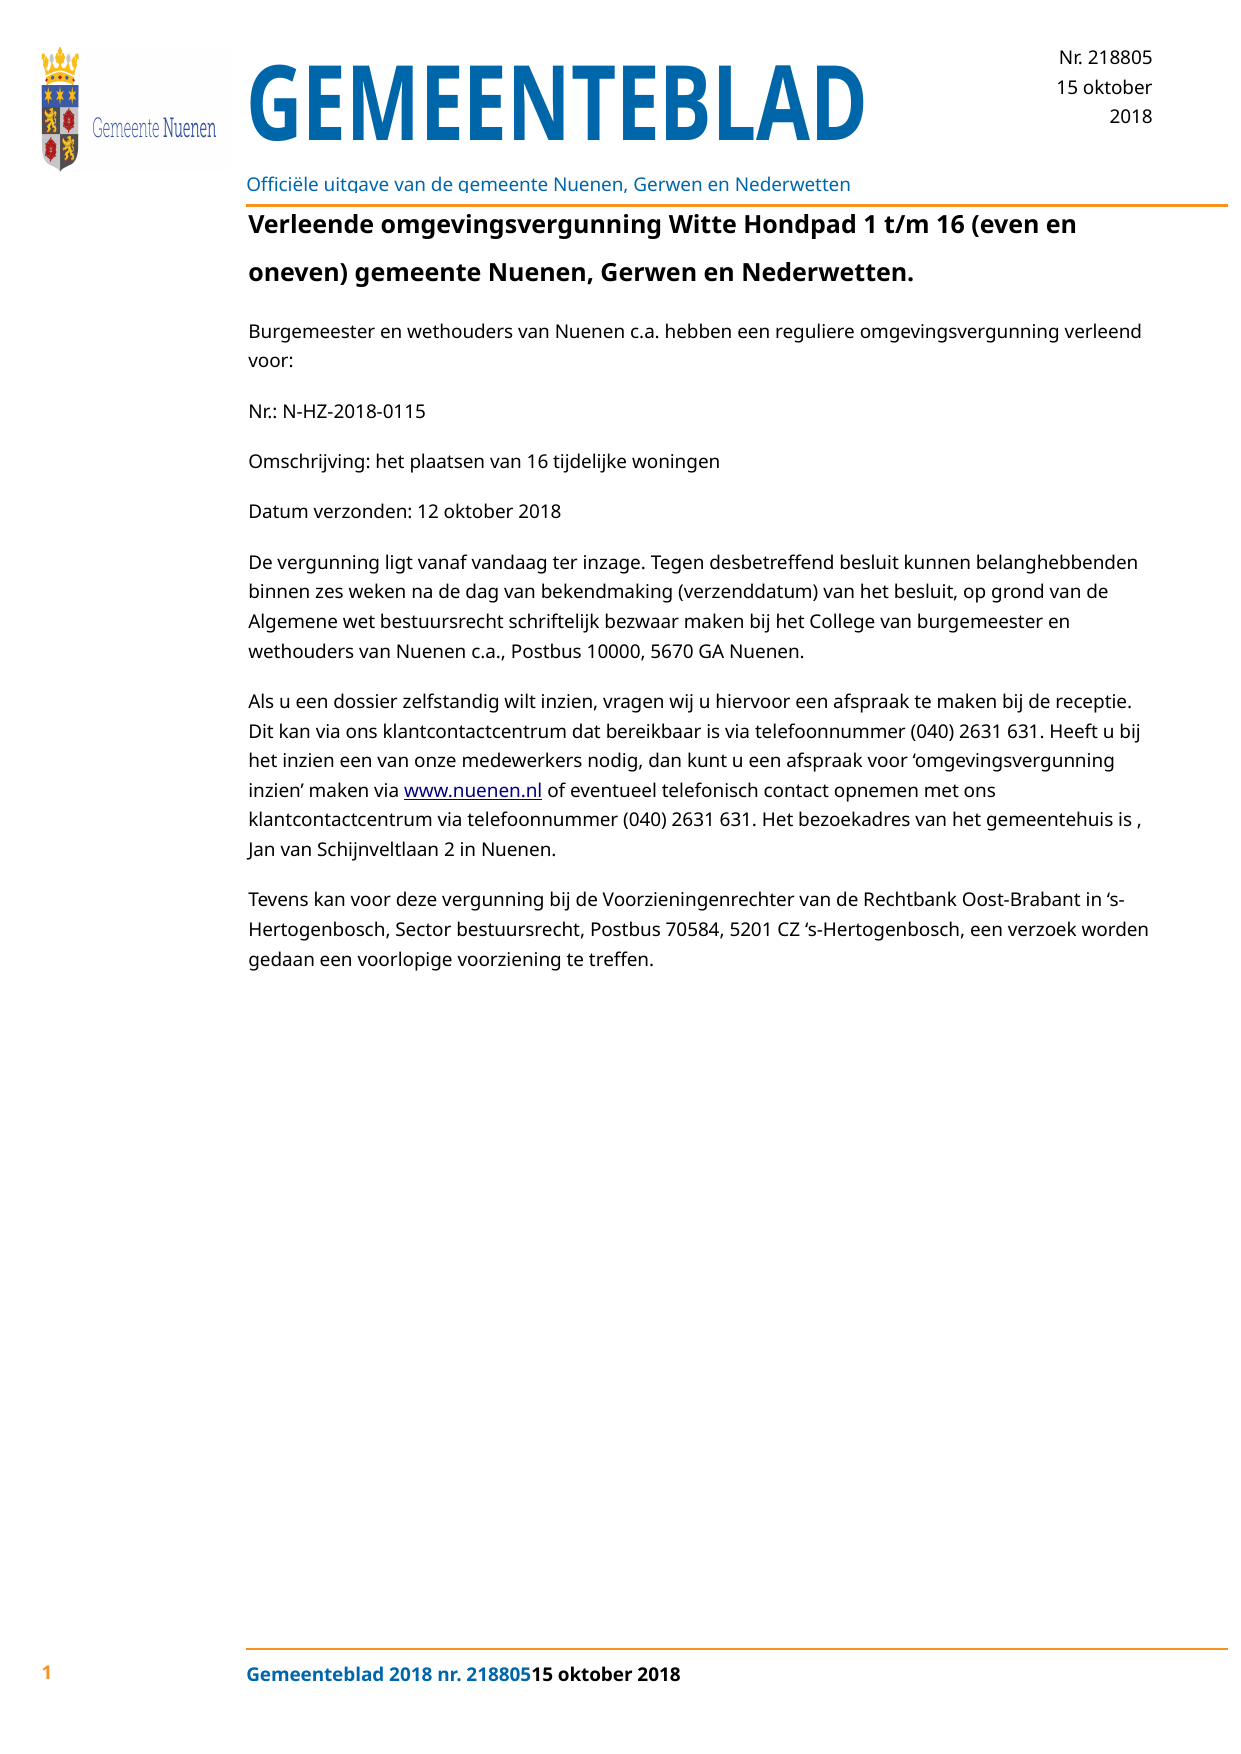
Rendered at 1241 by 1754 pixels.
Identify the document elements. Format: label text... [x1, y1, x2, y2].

text Verleende omgevingsvergunning Witte Hondpad 1 t/m 16 (even en oneven) gemeente Nuenen, Gerwen en Nederwetten. [248, 207, 1152, 288]
text Omschrijving: het plaatsen van 16 tijdelijke woningen [248, 448, 1152, 474]
text Burgemeester en wethouders van Nuenen c.a. hebben een reguliere omgevingsvergunning verleend voor: [248, 318, 1152, 373]
text Nr.: N-HZ-2018-0115 [248, 398, 1152, 424]
text De vergunning ligt vanaf vandaag ter inzage. Tegen desbetreffend besluit kunnen belanghebbenden binnen zes weken na de dag van bekendmaking (verzenddatum) van het besluit, op grond van de Algemene wet bestuursrecht schriftelijk bezwaar maken bij het College van burgemeester en wethouders van Nuenen c.a., Postbus 10000, 5670 GA Nuenen. [248, 549, 1152, 664]
text Als u een dossier zelfstandig wilt inzien, vragen wij u hiervoor een afspraak te maken bij de receptie. Dit kan via ons klantcontactcentrum dat bereikbaar is via telefoonnummer (040) 2631 631. Heeft u bij het inzien een van onze medewerkers nodig, dan kunt u een afspraak voor ‘omgevingsvergunning inzien’ maken via www.nuenen.nl of eventueel telefonisch contact opnemen met ons klantcontactcentrum via telefoonnummer (040) 2631 631. Het bezoekadres van het gemeentehuis is , Jan van Schijnveltlaan 2 in Nuenen. [248, 688, 1152, 862]
text Tevens kan voor deze vergunning bij de Voorzieningenrechter van de Rechtbank Oost-Brabant in ‘s-Hertogenbosch, Sector bestuursrecht, Postbus 70584, 5201 CZ ‘s-Hertogenbosch, een verzoek worden gedaan een voorlopige voorziening te treffen. [248, 887, 1152, 972]
text Datum verzonden: 12 oktober 2018 [248, 499, 1152, 524]
picture [41, 47, 231, 172]
